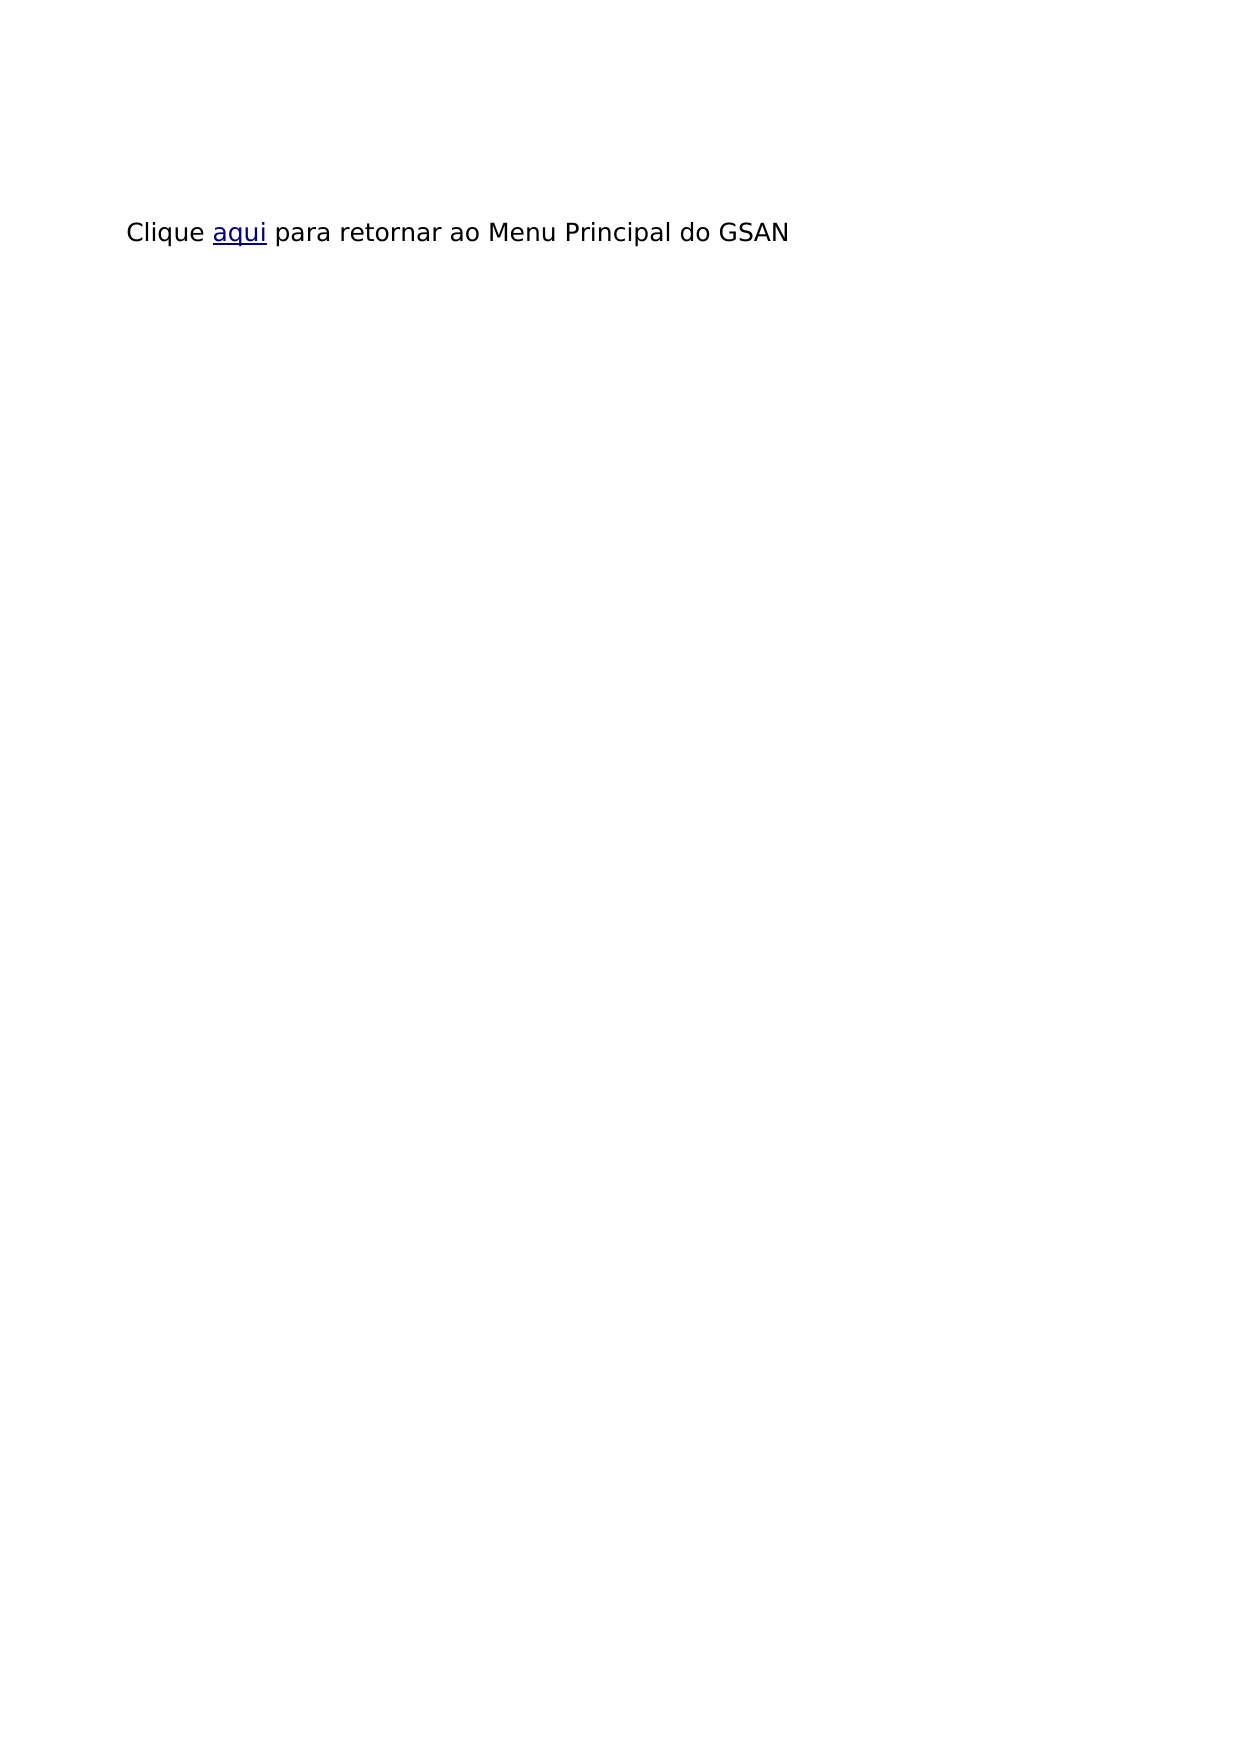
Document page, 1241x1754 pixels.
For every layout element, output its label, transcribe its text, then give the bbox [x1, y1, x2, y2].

text Clique aqui para retornar ao Menu Principal do GSAN [118, 189, 1122, 247]
